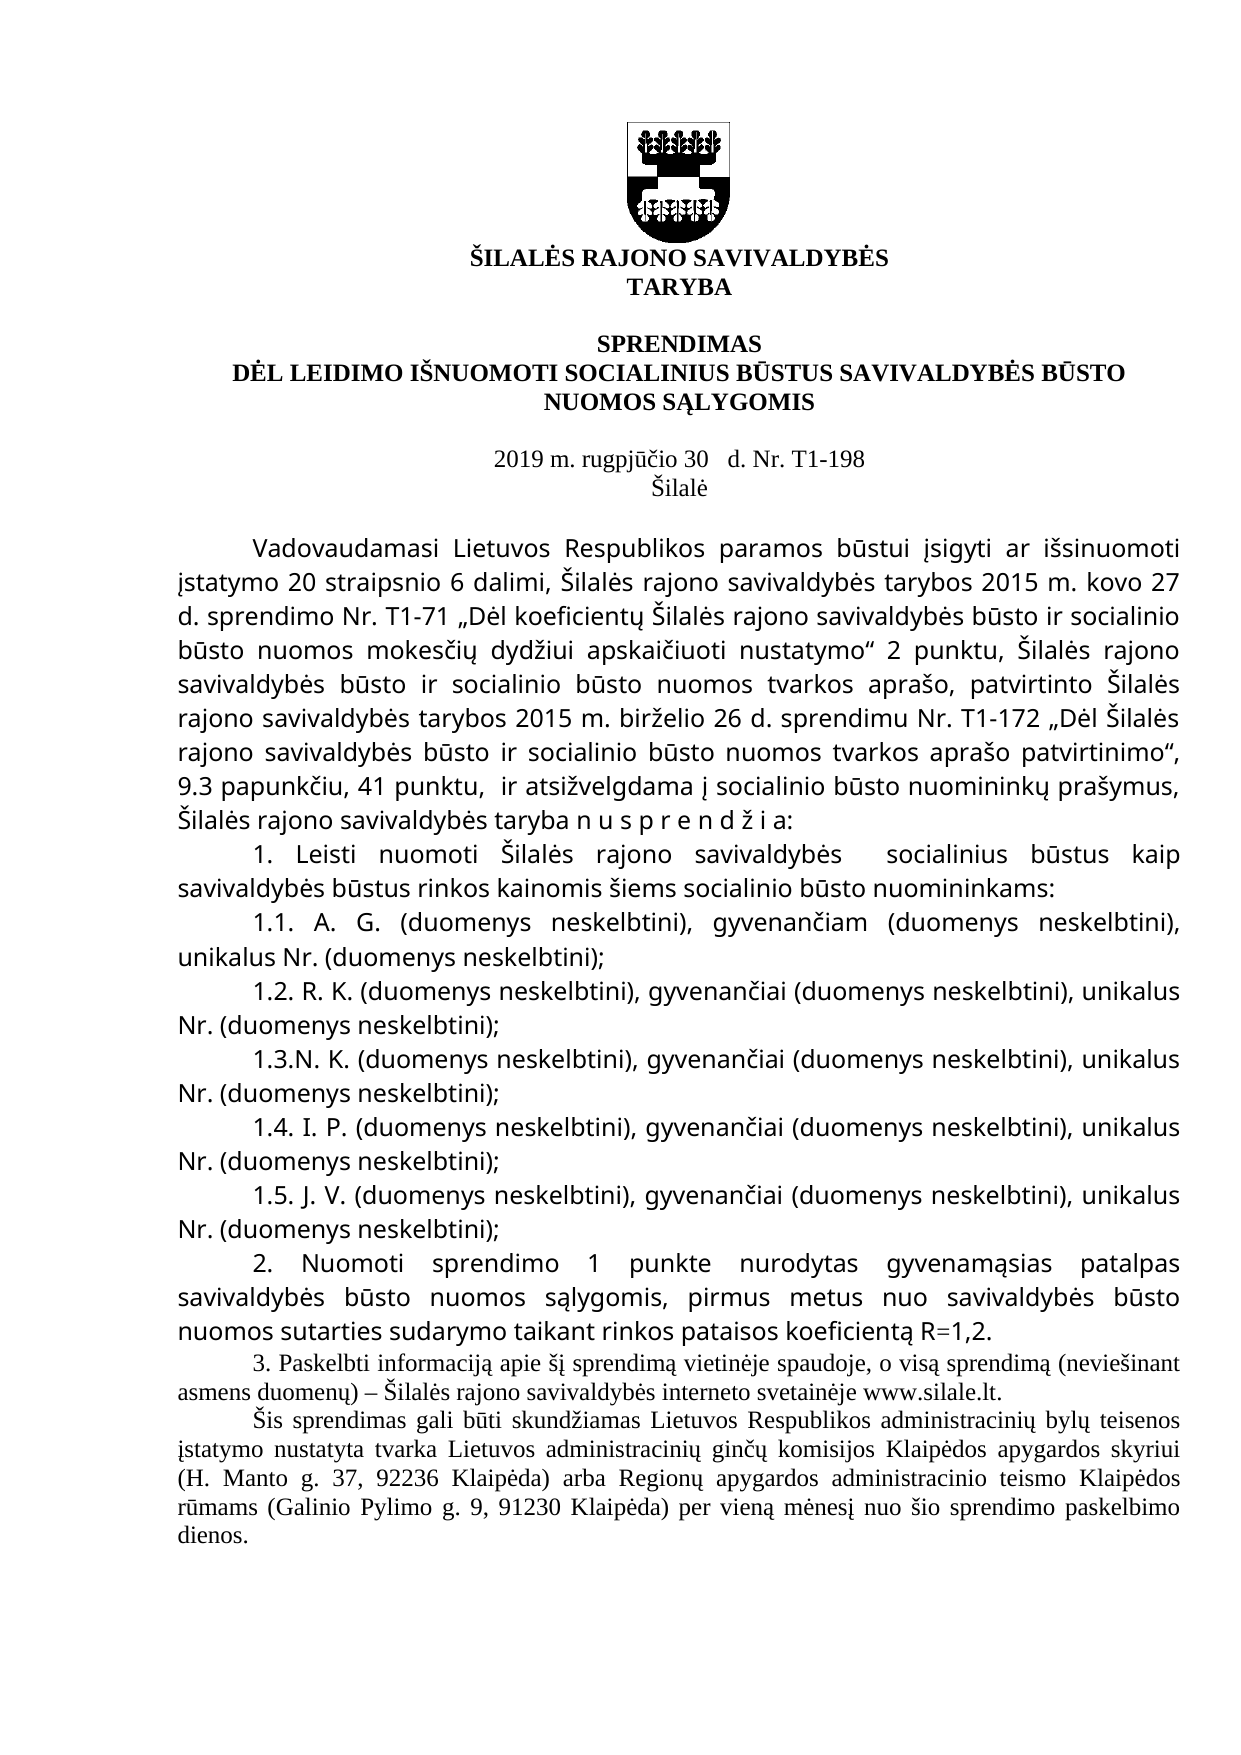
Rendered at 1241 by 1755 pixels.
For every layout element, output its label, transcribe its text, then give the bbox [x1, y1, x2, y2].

text SPRENDIMAS [177, 329, 1181, 358]
text 2. Nuomoti sprendimo 1 punkte nurodytas gyvenamąsias patalpas savivaldybės būsto nuomos sąlygomis, pirmus metus nuo savivaldybės būsto nuomos sutarties sudarymo taikant rinkos pataisos koeficientą R=1,2. [177, 1246, 1181, 1348]
text 1.3.N. K. (duomenys neskelbtini), gyvenančiai (duomenys neskelbtini), unikalus Nr. (duomenys neskelbtini); [177, 1041, 1181, 1109]
text DĖL LEIDIMO IŠNUOMOTI SOCIALINIUS BŪSTUS SAVIVALDYBĖS BŪSTO NUOMOS SĄLYGOMIS [177, 358, 1181, 415]
text Vadovaudamasi Lietuvos Respublikos paramos būstui įsigyti ar išsinuomoti įstatymo 20 straipsnio 6 dalimi, Šilalės rajono savivaldybės tarybos 2015 m. kovo 27 d. sprendimo Nr. T1-71 „Dėl koeficientų Šilalės rajono savivaldybės būsto ir socialinio būsto nuomos mokesčių dydžiui apskaičiuoti nustatymo“ 2 punktu, Šilalės rajono savivaldybės būsto ir socialinio būsto nuomos tvarkos aprašo, patvirtinto Šilalės rajono savivaldybės tarybos 2015 m. birželio 26 d. sprendimu Nr. T1-172 „Dėl Šilalės rajono savivaldybės būsto ir socialinio būsto nuomos tvarkos aprašo patvirtinimo“, 9.3 papunkčiu, 41 punktu, ir atsižvelgdama į socialinio būsto nuomininkų prašymus, Šilalės rajono savivaldybės taryba n u s p r e n d ž i a: [177, 530, 1181, 837]
text Šilalė [177, 473, 1181, 502]
text 3. Paskelbti informaciją apie šį sprendimą vietinėje spaudoje, o visą sprendimą (neviešinant asmens duomenų) – Šilalės rajono savivaldybės interneto svetainėje www.silale.lt. [177, 1348, 1181, 1405]
text 1.5. J. V. (duomenys neskelbtini), gyvenančiai (duomenys neskelbtini), unikalus Nr. (duomenys neskelbtini); [177, 1178, 1181, 1246]
text Šis sprendimas gali būti skundžiamas Lietuvos Respublikos administracinių bylų teisenos įstatymo nustatyta tvarka Lietuvos administracinių ginčų komisijos Klaipėdos apygardos skyriui (H. Manto g. 37, 92236 Klaipėda) arba Regionų apygardos administracinio teismo Klaipėdos rūmams (Galinio Pylimo g. 9, 91230 Klaipėda) per vieną mėnesį nuo šio sprendimo paskelbimo dienos. [177, 1405, 1181, 1549]
text 1. Leisti nuomoti Šilalės rajono savivaldybės socialinius būstus kaip savivaldybės būstus rinkos kainomis šiems socialinio būsto nuomininkams: [177, 837, 1181, 905]
text 2019 m. rugpjūčio 30 d. Nr. T1-198 [177, 444, 1181, 473]
text 1.4. I. P. (duomenys neskelbtini), gyvenančiai (duomenys neskelbtini), unikalus Nr. (duomenys neskelbtini); [177, 1109, 1181, 1178]
text 1.1. A. G. (duomenys neskelbtini), gyvenančiam (duomenys neskelbtini), unikalus Nr. (duomenys neskelbtini); [177, 905, 1181, 973]
text 1.2. R. K. (duomenys neskelbtini), gyvenančiai (duomenys neskelbtini), unikalus Nr. (duomenys neskelbtini); [177, 973, 1181, 1041]
text TARYBA [177, 272, 1181, 300]
text ŠILALĖS RAJONO SAVIVALDYBĖS [177, 243, 1181, 272]
